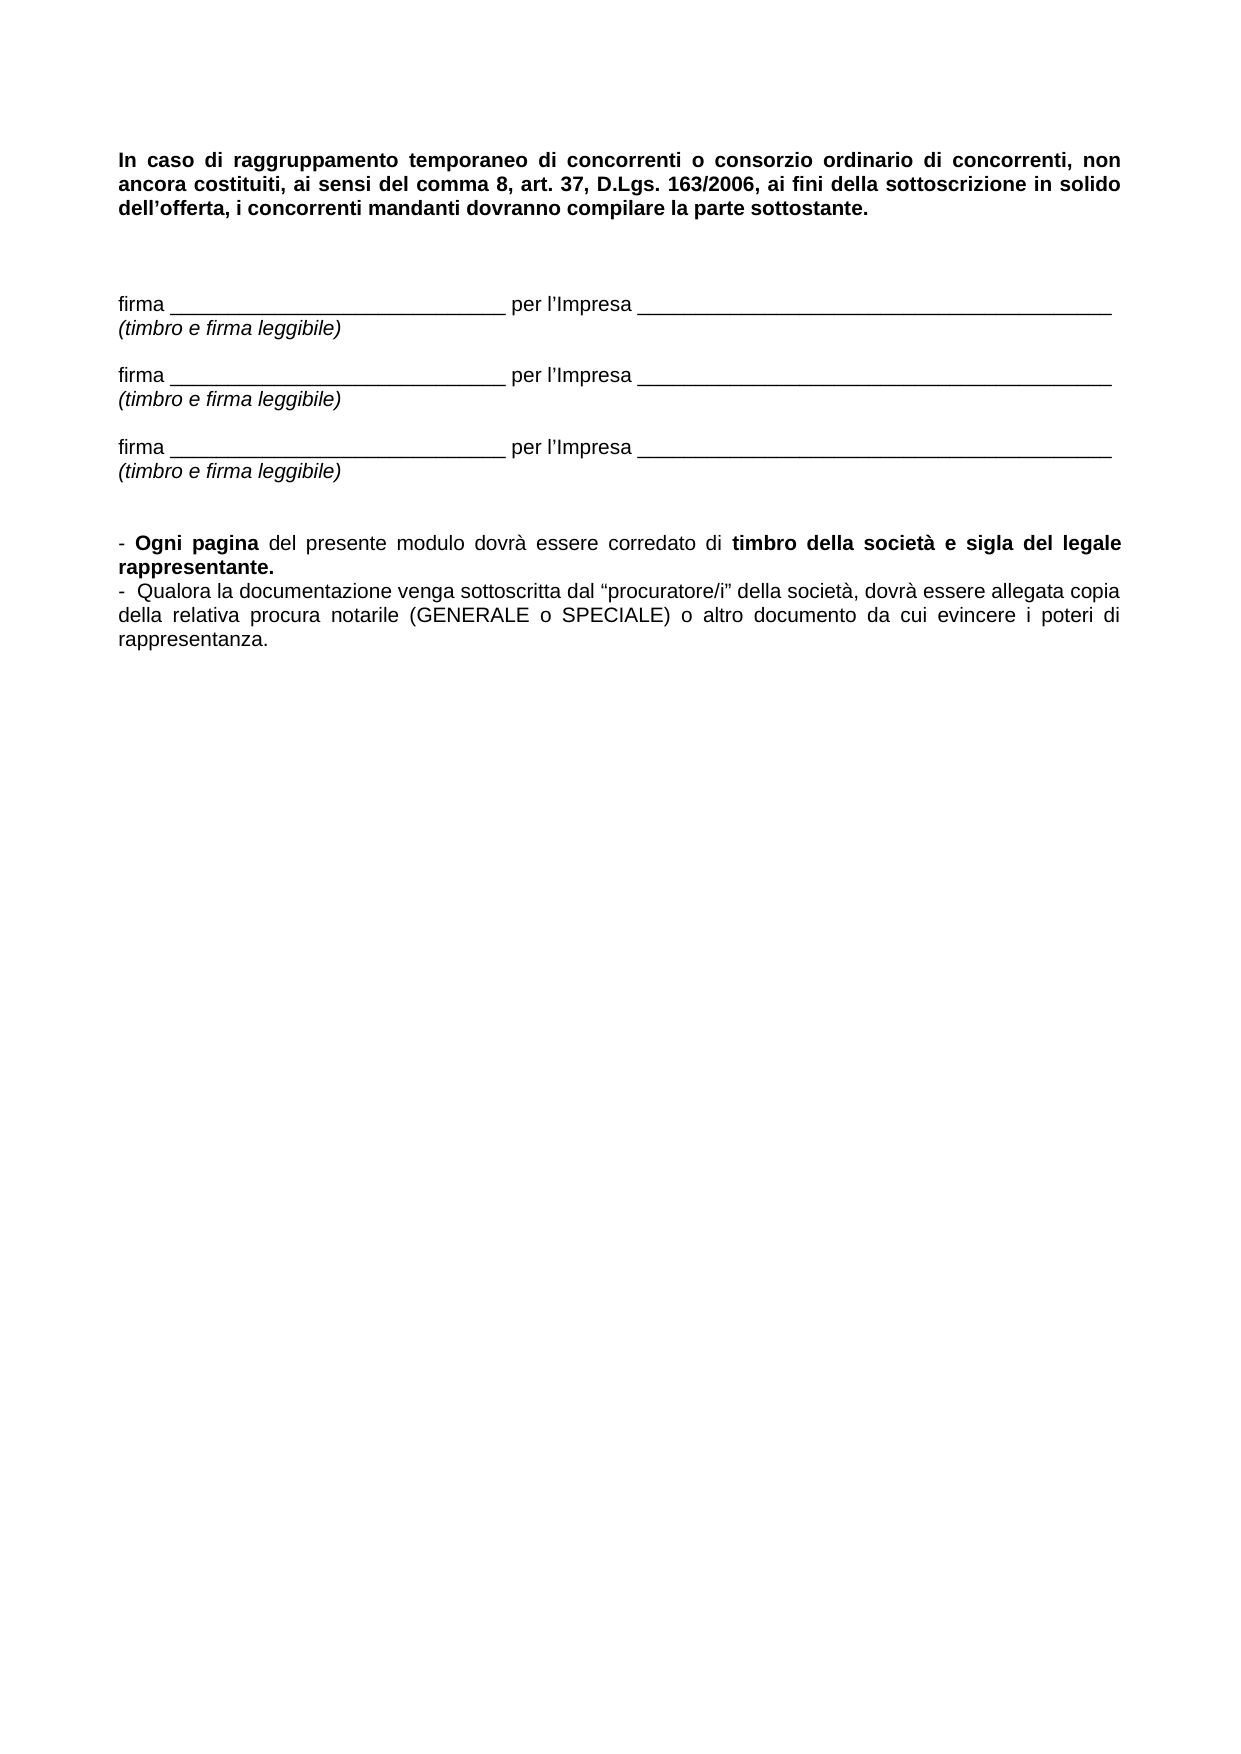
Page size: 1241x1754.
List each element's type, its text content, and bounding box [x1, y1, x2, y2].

text - Qualora la documentazione venga sottoscritta dal “procuratore/i” della società, dovrà essere allegata copia della relativa procura notarile (GENERALE o SPECIALE) o altro documento da cui evincere i poteri di rappresentanza. [118, 579, 1122, 651]
text - Ogni pagina del presente modulo dovrà essere corredato di timbro della società e sigla del legale rappresentante. [118, 531, 1122, 579]
text firma _____________________________ per l’Impresa _________________________________________ [118, 291, 1122, 315]
text (timbro e firma leggibile) [118, 459, 1122, 483]
text (timbro e firma leggibile) [118, 315, 1122, 339]
text firma _____________________________ per l’Impresa _________________________________________ [118, 363, 1122, 387]
text In caso di raggruppamento temporaneo di concorrenti o consorzio ordinario di concorrenti, non ancora costituiti, ai sensi del comma 8, art. 37, D.Lgs. 163/2006, ai fini della sottoscrizione in solido dell’offerta, i concorrenti mandanti dovranno compilare la parte sottostante. [118, 148, 1122, 219]
text firma _____________________________ per l’Impresa _________________________________________ [118, 435, 1122, 459]
text (timbro e firma leggibile) [118, 387, 1122, 411]
